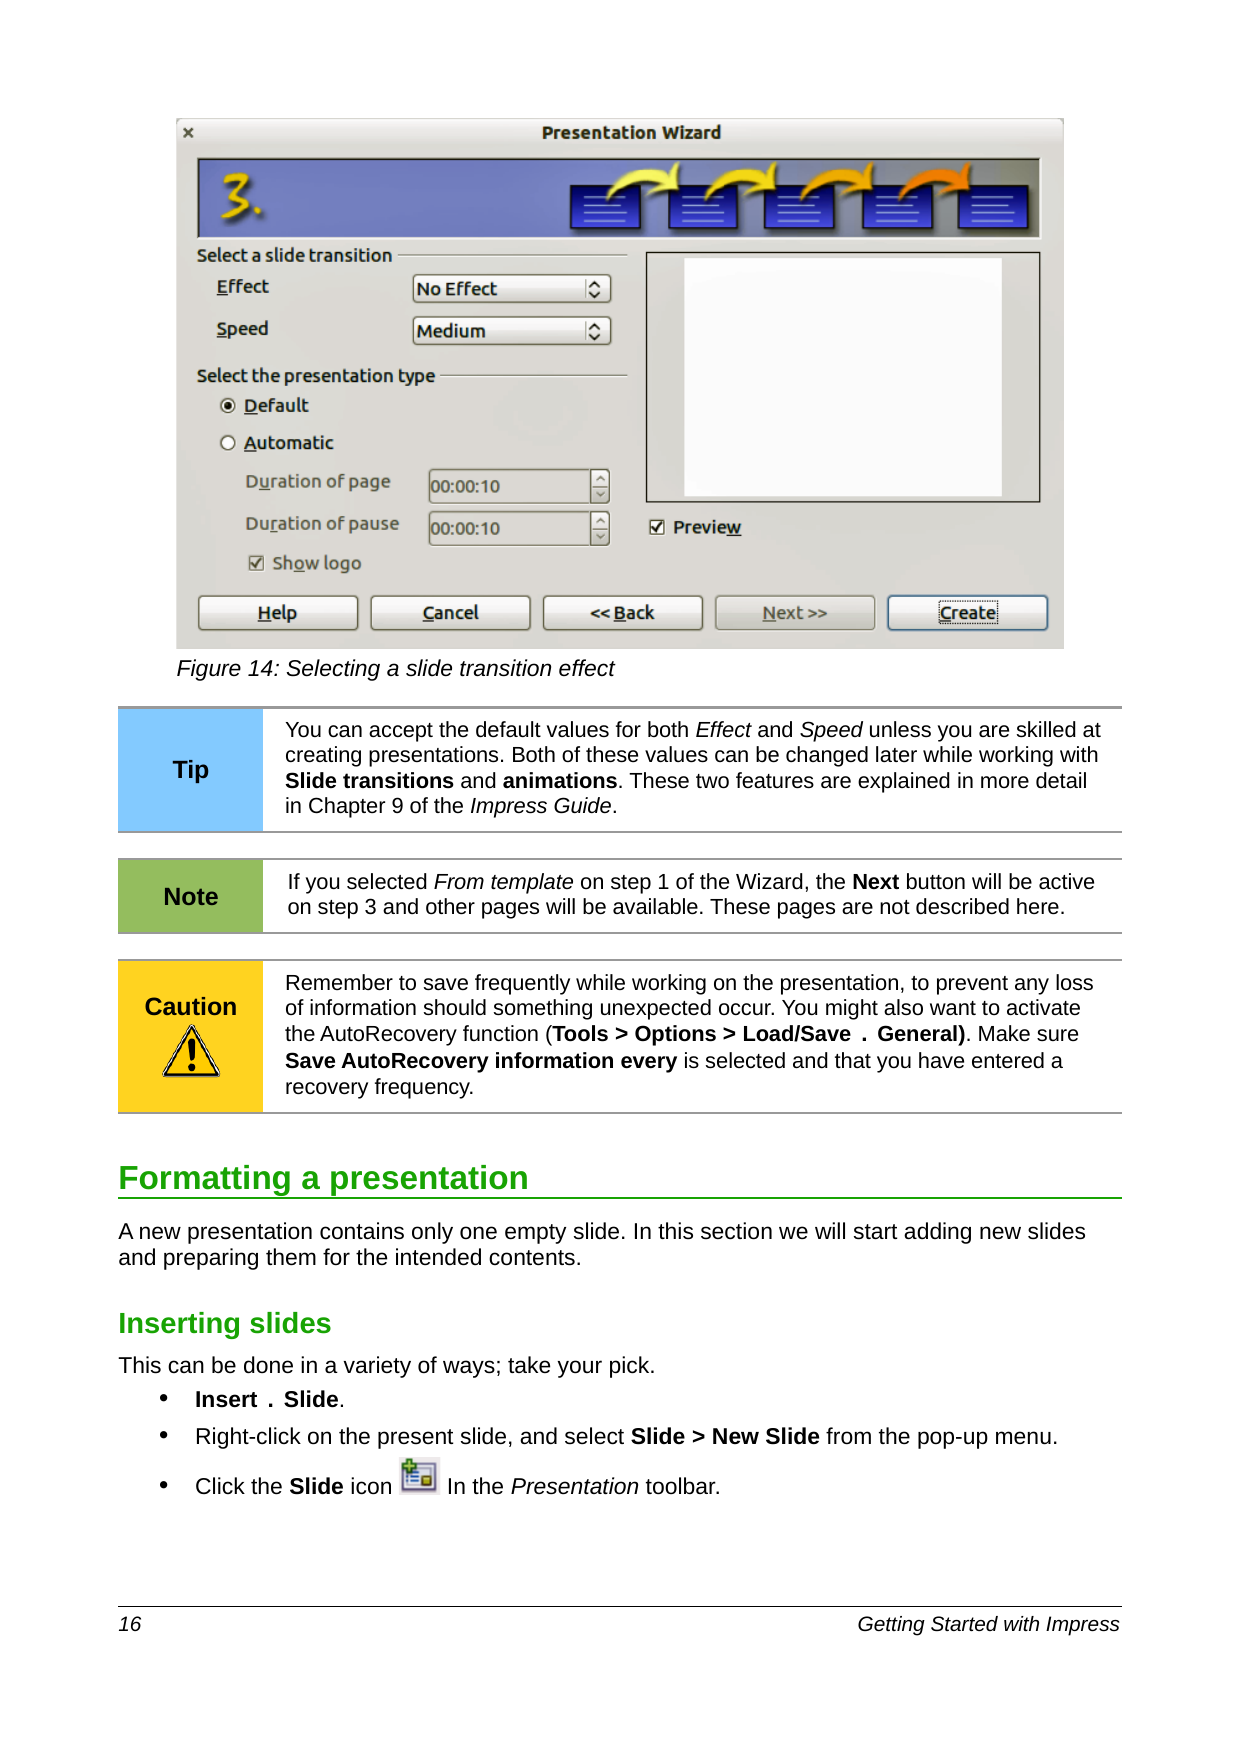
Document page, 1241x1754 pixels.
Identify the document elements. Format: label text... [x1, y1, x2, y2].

table_header You can accept the default values for both Effect and Speed unless you are skilled at creating presentations. Both of these values can be changed later while working with Slide transitions and animations. These two features are explained in more detail in Chapter 9 of the Impress Guide. [264, 709, 1122, 831]
table_header Remember to save frequently while working on the presentation, to prevent any loss of information should something unexpected occur. You might also want to activate the AutoRecovery function (Tools > Options > Load/Save . General). Make sure Save AutoRecovery information every is selected and that you have entered a recovery frequency. [264, 961, 1122, 1112]
table_header If you selected From template on step 1 of the Wizard, the Next button will be active on step 3 and other pages will be available. These pages are not described here. [264, 860, 1122, 932]
table_header Caution [118, 961, 263, 1112]
subtitle Inserting slides [118, 1306, 1122, 1339]
text Figure 14: Selecting a slide transition effect [176, 655, 1064, 681]
list Right-click on the present slide, and select Slide > New Slide from the pop-up menu. [156, 1421, 1122, 1451]
list Insert . Slide. [156, 1384, 1122, 1415]
text A new presentation contains only one empty slide. In this section we will start adding new slides and preparing them for the intended contents. [118, 1218, 1122, 1270]
table_header Note [118, 860, 263, 932]
list Click the Slide icon In the Presentation toolbar. [156, 1457, 1122, 1501]
list This can be done in a variety of ways; take your pick. [118, 1352, 1122, 1378]
picture [398, 1457, 441, 1495]
picture [158, 1021, 224, 1081]
subtitle Formatting a presentation [118, 1158, 1122, 1197]
table_header Tip [118, 709, 263, 831]
picture [176, 118, 1064, 649]
